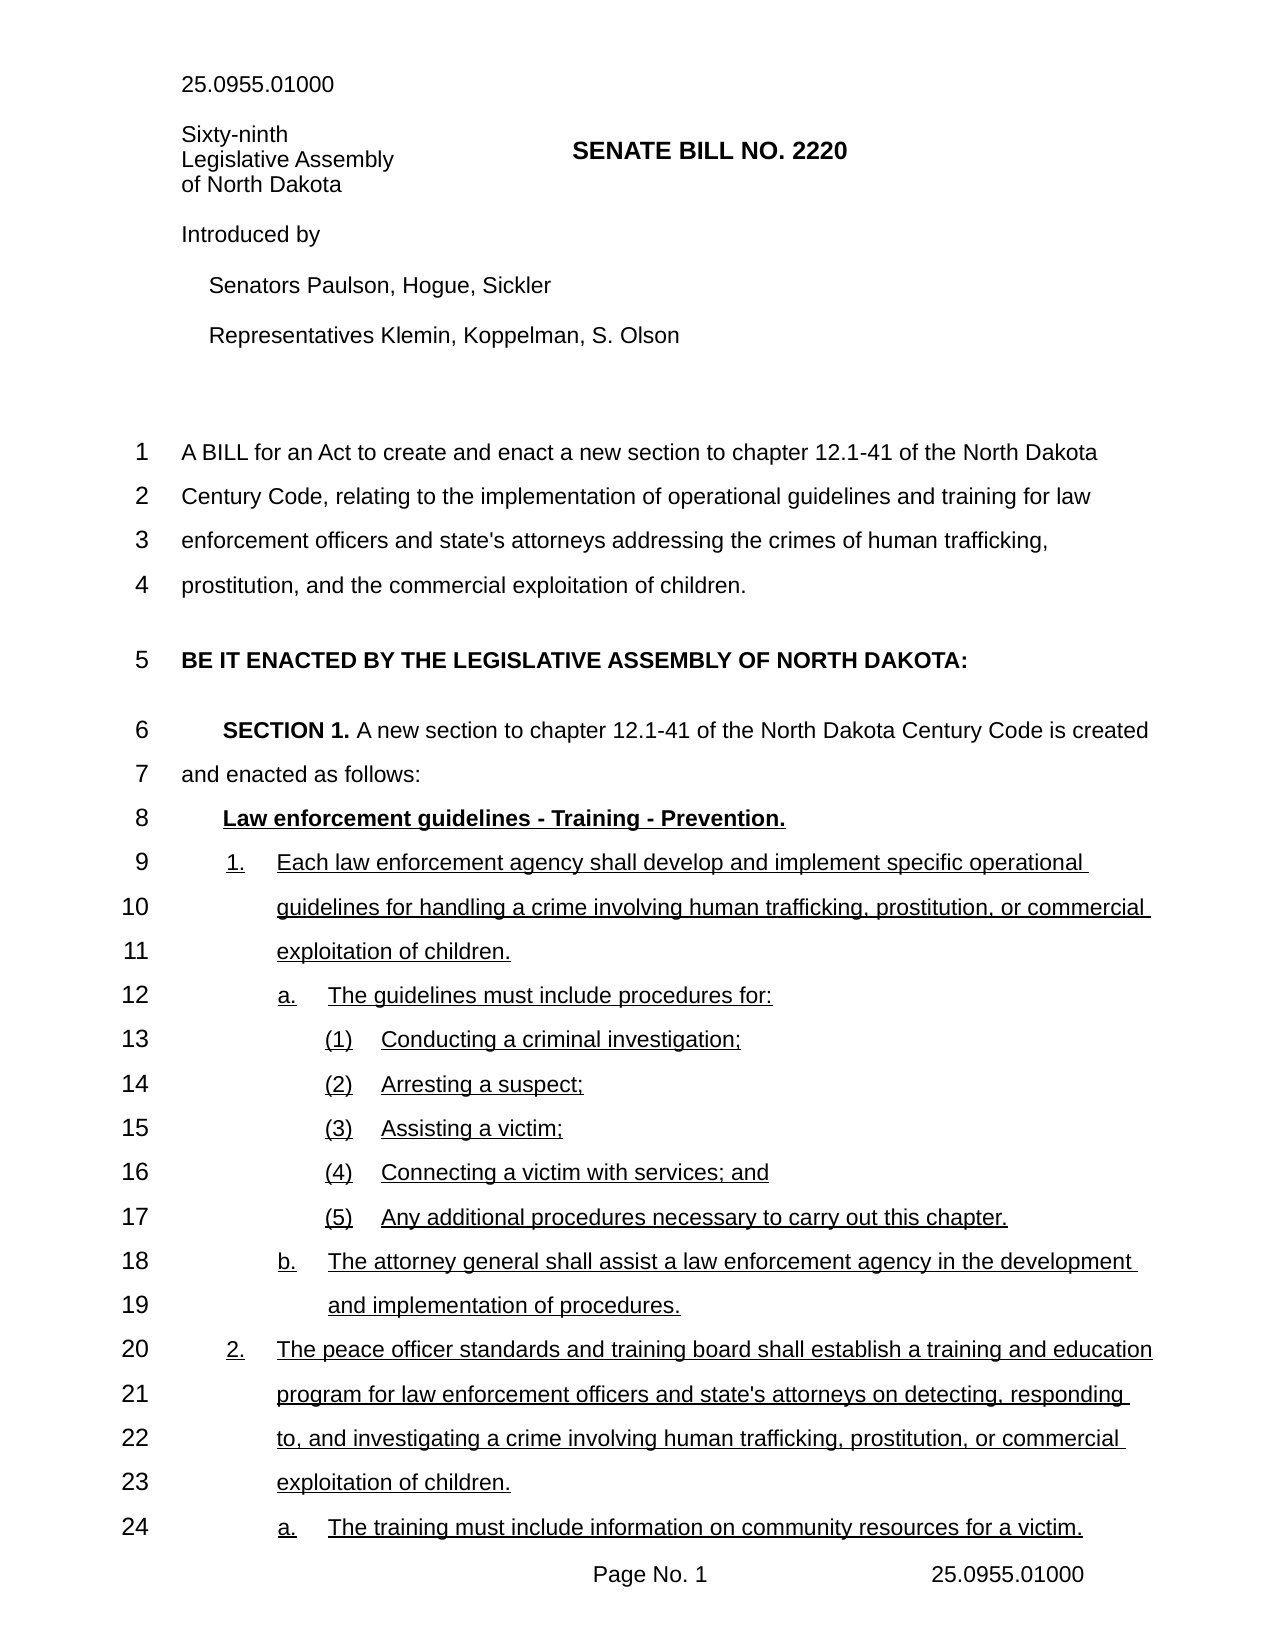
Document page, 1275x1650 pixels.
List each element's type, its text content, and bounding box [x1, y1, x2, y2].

title BILL NO. [565, 136, 848, 165]
text (2) Arresting a suspect; [181, 1057, 1154, 1101]
text SECTION 1. A new section to chapter 12.1‑41 of the North Dakota Century Code is created and enacted as follows: [181, 703, 1154, 791]
text BE IT ENACTED BY THE LEGISLATIVE ASSEMBLY OF NORTH DAKOTA: [181, 633, 1154, 678]
text of North Dakota [181, 173, 1154, 198]
text (5) Any additional procedures necessary to carry out this chapter. [181, 1189, 1154, 1234]
text 1. Each law enforcement agency shall develop and implement specific operational guidelines for handling a crime involving human trafficking, prostitution, or commercial exploitation of children. [181, 835, 1154, 968]
text (3) Assisting a victim; [181, 1101, 1154, 1145]
text Senators Paulson, Hogue, Sickler [208, 275, 1154, 298]
subtitle Law enforcement guidelines ‑ Training ‑ Prevention. [181, 791, 1154, 835]
text b. The attorney general shall assist a law enforcement agency in the development and implementation of procedures. [181, 1234, 1154, 1322]
text a. The training must include information on community resources for a victim. [181, 1499, 1154, 1544]
text (1) Conducting a criminal investigation; [181, 1012, 1154, 1057]
text Legislative Assembly [181, 148, 1154, 173]
text 2. The peace officer standards and training board shall establish a training and education program for law enforcement officers and state's attorneys on detecting, responding to, and investigating a crime involving human trafficking, prostitution, or commercial exploitation of children. [181, 1322, 1154, 1499]
title A BILL for an Act to create and enact a new section to chapter 12.1‑41 of the North Dakota Century Code, relating to the implementation of operational guidelines and training for law enforcement officers and state's attorneys addressing the crimes of human trafficking, prostitution, and the commercial exploitation of children. [181, 425, 1154, 602]
text (4) Connecting a victim with services; and [181, 1145, 1154, 1189]
text a. The guidelines must include procedures for: [181, 968, 1154, 1012]
text . [181, 73, 1154, 133]
text Introduced by [181, 223, 1154, 248]
text Representatives Klemin, Koppelman, S. Olson [208, 325, 1154, 348]
